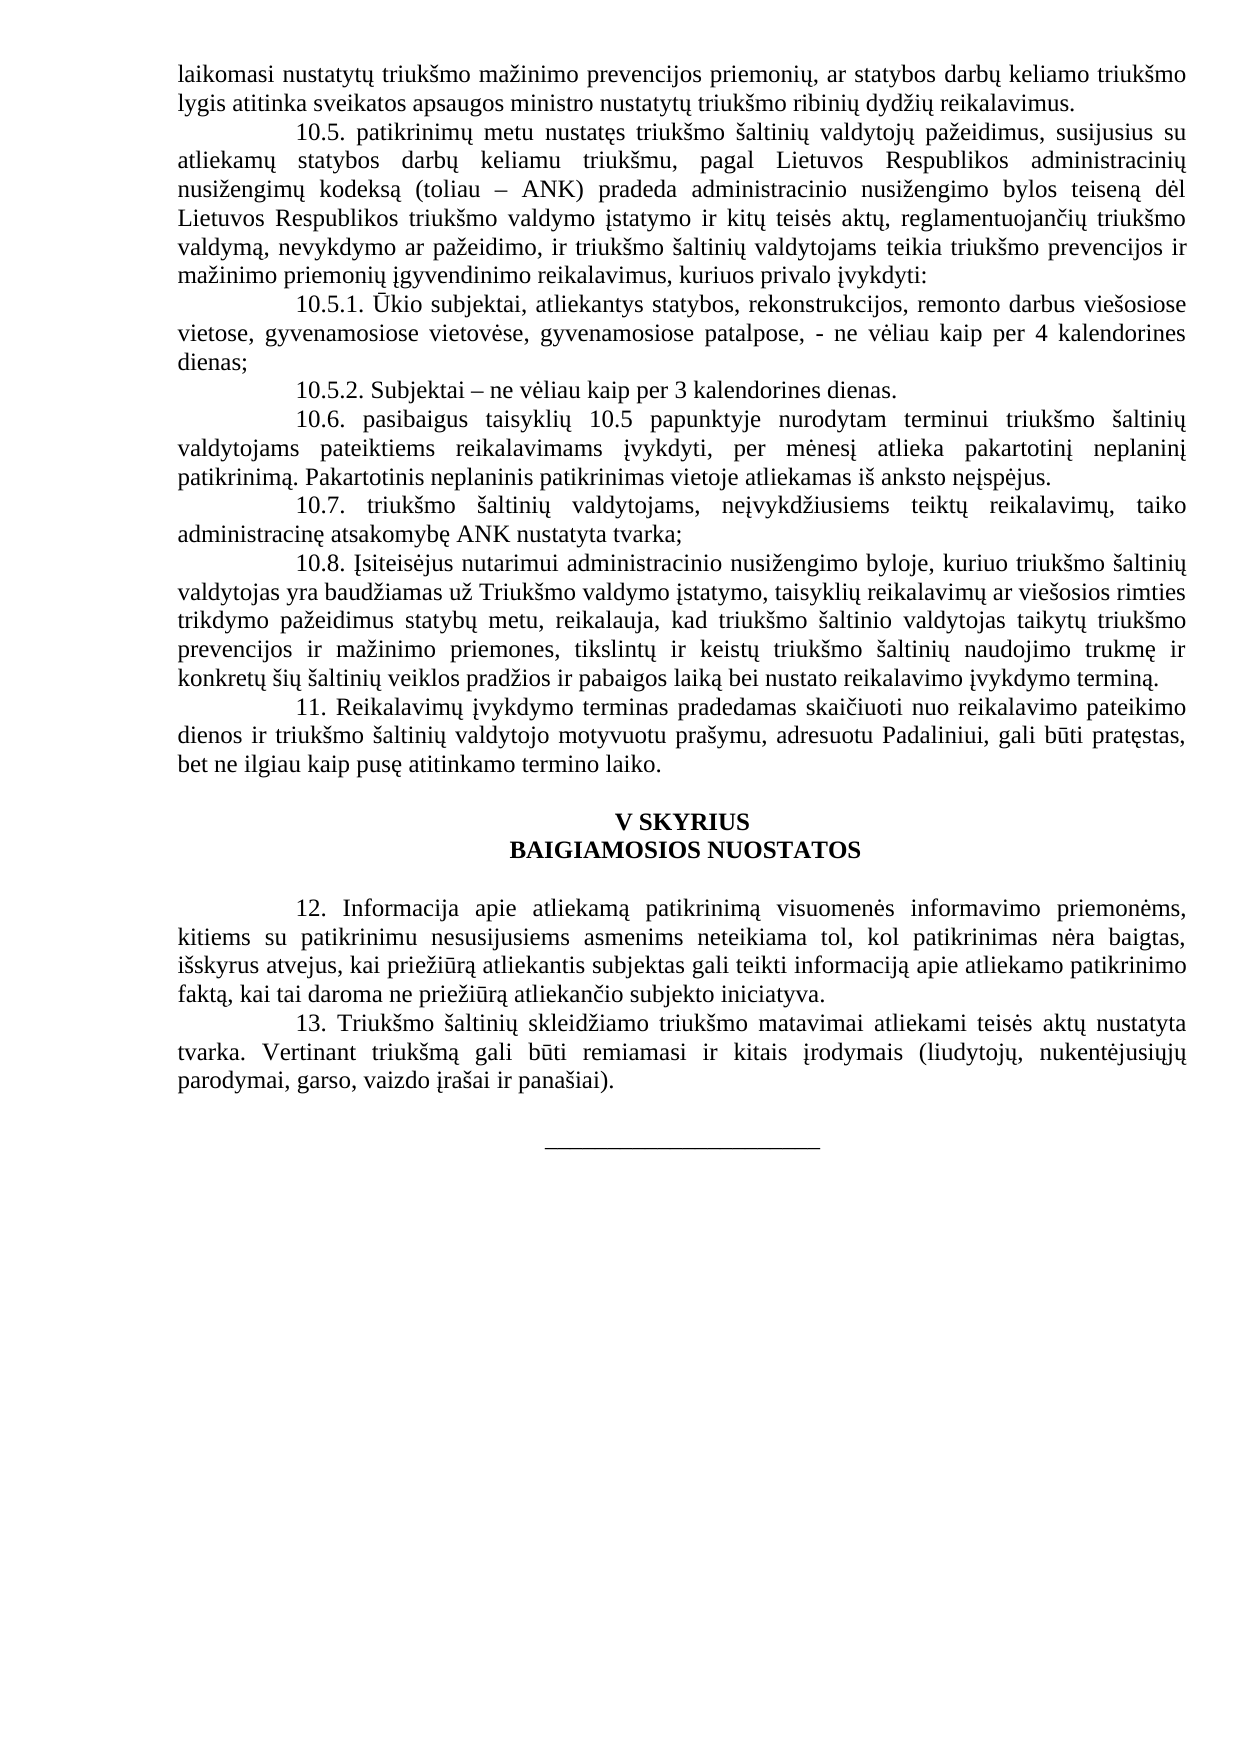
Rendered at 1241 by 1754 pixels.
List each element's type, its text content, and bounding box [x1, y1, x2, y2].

text 10.7. triukšmo šaltinių valdytojams, neįvykdžiusiems teiktų reikalavimų, taiko administracinę atsakomybę ANK nustatyta tvarka; [177, 490, 1187, 548]
text 10.5.1. Ūkio subjektai, atliekantys statybos, rekonstrukcijos, remonto darbus viešosiose vietose, gyvenamosiose vietovėse, gyvenamosiose patalpose, - ne vėliau kaip per 4 kalendorines dienas; [177, 289, 1187, 375]
text BAIGIAMOSIOS NUOSTATOS [177, 835, 1187, 864]
text ______________________ [177, 1123, 1187, 1152]
text V SKYRIUS [177, 807, 1187, 835]
text 13. Triukšmo šaltinių skleidžiamo triukšmo matavimai atliekami teisės aktų nustatyta tvarka. Vertinant triukšmą gali būti remiamasi ir kitais įrodymais (liudytojų, nukentėjusiųjų parodymai, garso, vaizdo įrašai ir panašiai). [177, 1008, 1187, 1094]
text 11. Reikalavimų įvykdymo terminas pradedamas skaičiuoti nuo reikalavimo pateikimo dienos ir triukšmo šaltinių valdytojo motyvuotu prašymu, adresuotu Padaliniui, gali būti pratęstas, bet ne ilgiau kaip pusę atitinkamo termino laiko. [177, 692, 1187, 778]
text 10.8. Įsiteisėjus nutarimui administracinio nusižengimo byloje, kuriuo triukšmo šaltinių valdytojas yra baudžiamas už Triukšmo valdymo įstatymo, taisyklių reikalavimų ar viešosios rimties trikdymo pažeidimus statybų metu, reikalauja, kad triukšmo šaltinio valdytojas taikytų triukšmo prevencijos ir mažinimo priemones, tikslintų ir keistų triukšmo šaltinių naudojimo trukmę ir konkretų šių šaltinių veiklos pradžios ir pabaigos laiką bei nustato reikalavimo įvykdymo terminą. [177, 548, 1187, 692]
text 10.6. pasibaigus taisyklių 10.5 papunktyje nurodytam terminui triukšmo šaltinių valdytojams pateiktiems reikalavimams įvykdyti, per mėnesį atlieka pakartotinį neplaninį patikrinimą. Pakartotinis neplaninis patikrinimas vietoje atliekamas iš anksto neįspėjus. [177, 404, 1187, 490]
text 12. Informacija apie atliekamą patikrinimą visuomenės informavimo priemonėms, kitiems su patikrinimu nesusijusiems asmenims neteikiama tol, kol patikrinimas nėra baigtas, išskyrus atvejus, kai priežiūrą atliekantis subjektas gali teikti informaciją apie atliekamo patikrinimo faktą, kai tai daroma ne priežiūrą atliekančio subjekto iniciatyva. [177, 893, 1187, 1008]
text laikomasi nustatytų triukšmo mažinimo prevencijos priemonių, ar statybos darbų keliamo triukšmo lygis atitinka sveikatos apsaugos ministro nustatytų triukšmo ribinių dydžių reikalavimus. [177, 59, 1187, 117]
text 10.5. patikrinimų metu nustatęs triukšmo šaltinių valdytojų pažeidimus, susijusius su atliekamų statybos darbų keliamu triukšmu, pagal Lietuvos Respublikos administracinių nusižengimų kodeksą (toliau – ANK) pradeda administracinio nusižengimo bylos teiseną dėl Lietuvos Respublikos triukšmo valdymo įstatymo ir kitų teisės aktų, reglamentuojančių triukšmo valdymą, nevykdymo ar pažeidimo, ir triukšmo šaltinių valdytojams teikia triukšmo prevencijos ir mažinimo priemonių įgyvendinimo reikalavimus, kuriuos privalo įvykdyti: [177, 117, 1187, 289]
text 10.5.2. Subjektai – ne vėliau kaip per 3 kalendorines dienas. [177, 375, 1187, 404]
